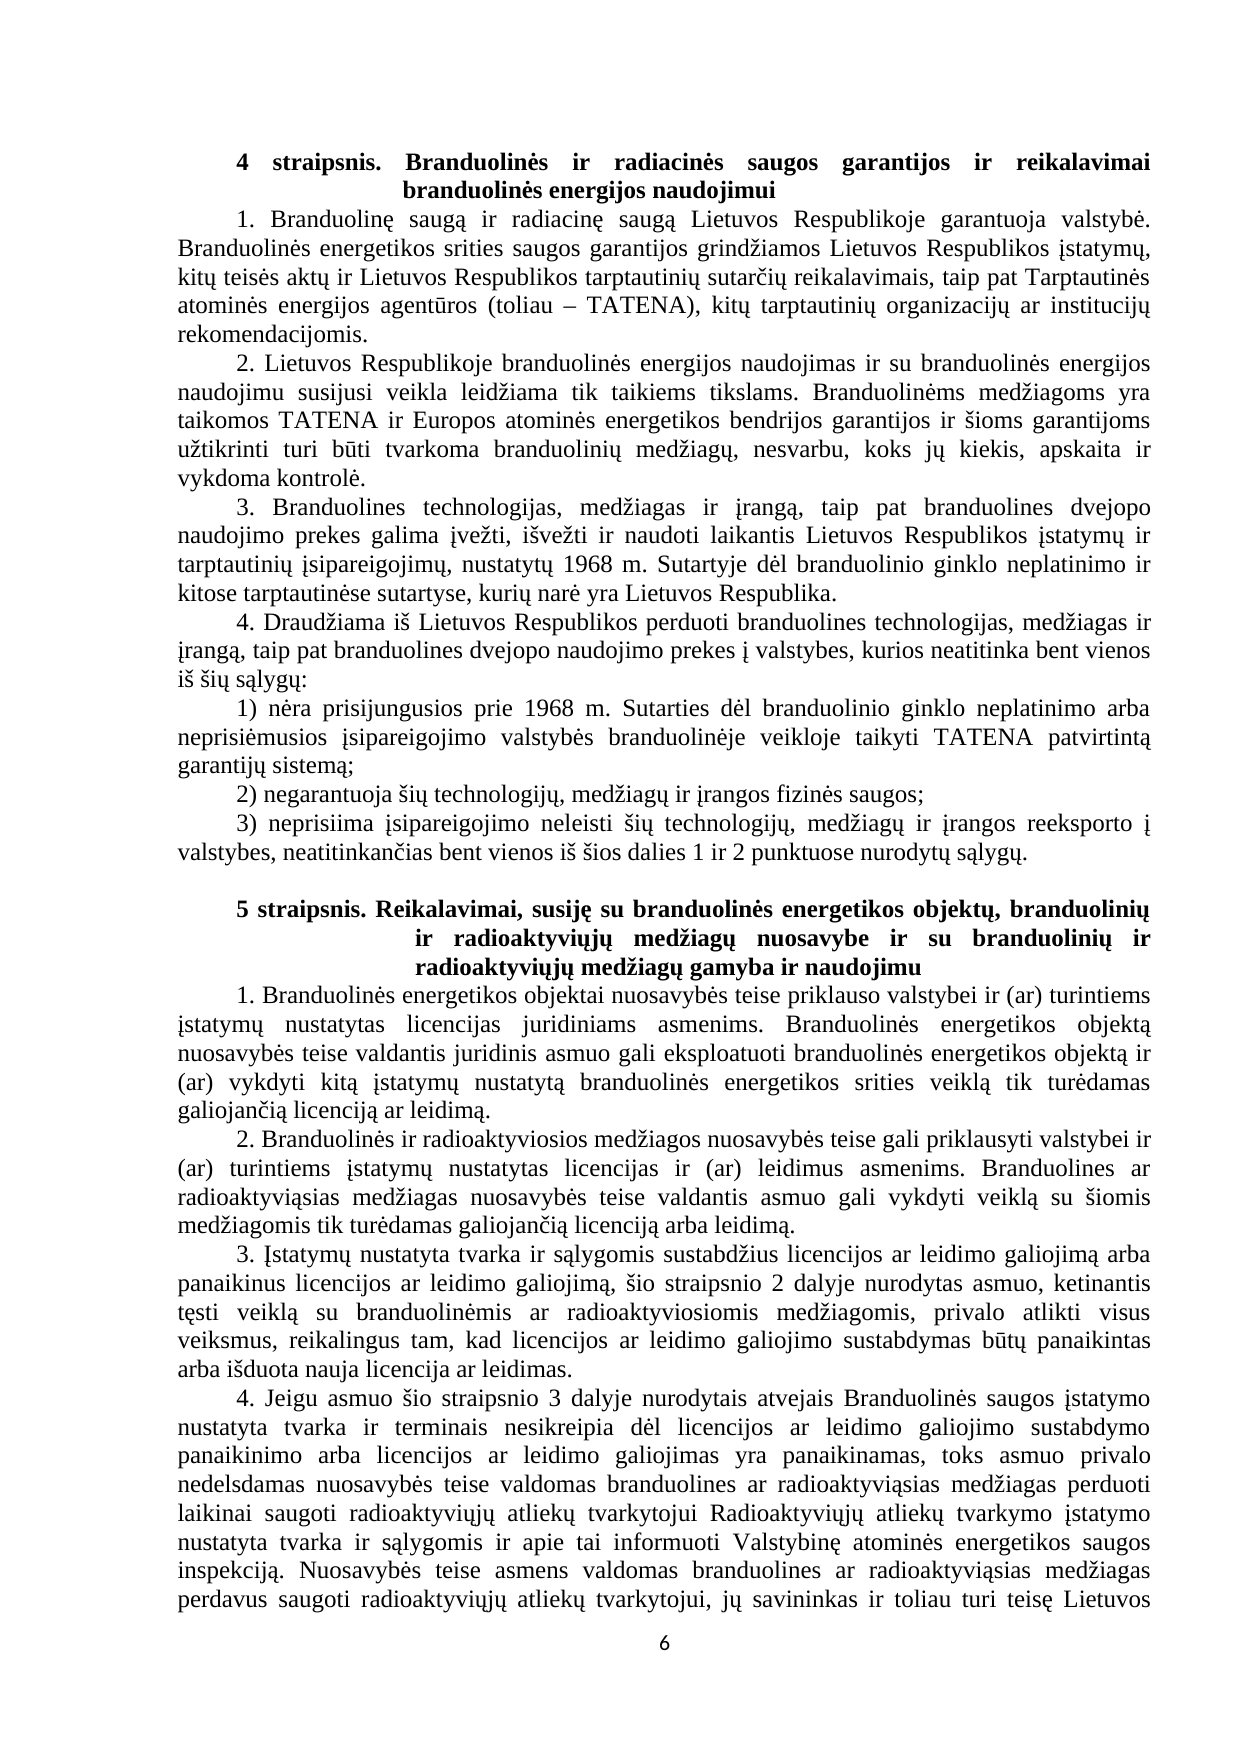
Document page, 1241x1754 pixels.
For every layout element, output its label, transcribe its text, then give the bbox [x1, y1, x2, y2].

text 3) neprisiima įsipareigojimo neleisti šių technologijų, medžiagų ir įrangos reeksporto į valstybes, neatitinkančias bent vienos iš šios dalies 1 ir 2 punktuose nurodytų sąlygų. [177, 808, 1152, 866]
text 5 straipsnis. Reikalavimai, susiję su branduolinės energetikos objektų, branduolinių ir radioaktyviųjų medžiagų nuosavybe ir su branduolinių ir radioaktyviųjų medžiagų gamyba ir naudojimu [236, 894, 1152, 981]
text 2) negarantuoja šių technologijų, medžiagų ir įrangos fizinės saugos; [177, 779, 1152, 808]
text 4. Jeigu asmuo šio straipsnio 3 dalyje nurodytais atvejais Branduolinės saugos įstatymo nustatyta tvarka ir terminais nesikreipia dėl licencijos ar leidimo galiojimo sustabdymo panaikinimo arba licencijos ar leidimo galiojimas yra panaikinamas, toks asmuo privalo nedelsdamas nuosavybės teise valdomas branduolines ar radioaktyviąsias medžiagas perduoti laikinai saugoti radioaktyviųjų atliekų tvarkytojui Radioaktyviųjų atliekų tvarkymo įstatymo nustatyta tvarka ir sąlygomis ir apie tai informuoti Valstybinę atominės energetikos saugos inspekciją. Nuosavybės teise asmens valdomas branduolines ar radioaktyviąsias medžiagas perdavus saugoti radioaktyviųjų atliekų tvarkytojui, jų savininkas ir toliau turi teisę Lietuvos [177, 1383, 1152, 1613]
text 1) nėra prisijungusios prie 1968 m. Sutarties dėl branduolinio ginklo neplatinimo arba neprisiėmusios įsipareigojimo valstybės branduolinėje veikloje taikyti TATENA patvirtintą garantijų sistemą; [177, 693, 1152, 779]
text 1. Branduolinę saugą ir radiacinę saugą Lietuvos Respublikoje garantuoja valstybė. Branduolinės energetikos srities saugos garantijos grindžiamos Lietuvos Respublikos įstatymų, kitų teisės aktų ir Lietuvos Respublikos tarptautinių sutarčių reikalavimais, taip pat Tarptautinės atominės energijos agentūros (toliau – TATENA), kitų tarptautinių organizacijų ar institucijų rekomendacijomis. [177, 204, 1152, 348]
text 4. Draudžiama iš Lietuvos Respublikos perduoti branduolines technologijas, medžiagas ir įrangą, taip pat branduolines dvejopo naudojimo prekes į valstybes, kurios neatitinka bent vienos iš šių sąlygų: [177, 607, 1152, 693]
text 1. Branduolinės energetikos objektai nuosavybės teise priklauso valstybei ir (ar) turintiems įstatymų nustatytas licencijas juridiniams asmenims. Branduolinės energetikos objektą nuosavybės teise valdantis juridinis asmuo gali eksploatuoti branduolinės energetikos objektą ir (ar) vykdyti kitą įstatymų nustatytą branduolinės energetikos srities veiklą tik turėdamas galiojančią licenciją ar leidimą. [177, 981, 1152, 1124]
text 2. Branduolinės ir radioaktyviosios medžiagos nuosavybės teise gali priklausyti valstybei ir (ar) turintiems įstatymų nustatytas licencijas ir (ar) leidimus asmenims. Branduolines ar radioaktyviąsias medžiagas nuosavybės teise valdantis asmuo gali vykdyti veiklą su šiomis medžiagomis tik turėdamas galiojančią licenciją arba leidimą. [177, 1124, 1152, 1239]
text 3. Įstatymų nustatyta tvarka ir sąlygomis sustabdžius licencijos ar leidimo galiojimą arba panaikinus licencijos ar leidimo galiojimą, šio straipsnio 2 dalyje nurodytas asmuo, ketinantis tęsti veiklą su branduolinėmis ar radioaktyviosiomis medžiagomis, privalo atlikti visus veiksmus, reikalingus tam, kad licencijos ar leidimo galiojimo sustabdymas būtų panaikintas arba išduota nauja licencija ar leidimas. [177, 1239, 1152, 1383]
text 3. Branduolines technologijas, medžiagas ir įrangą, taip pat branduolines dvejopo naudojimo prekes galima įvežti, išvežti ir naudoti laikantis Lietuvos Respublikos įstatymų ir tarptautinių įsipareigojimų, nustatytų 1968 m. Sutartyje dėl branduolinio ginklo neplatinimo ir kitose tarptautinėse sutartyse, kurių narė yra Lietuvos Respublika. [177, 492, 1152, 607]
text 4 straipsnis. Branduolinės ir radiacinės saugos garantijos ir reikalavimai branduolinės energijos naudojimui [236, 147, 1152, 204]
text 2. Lietuvos Respublikoje branduolinės energijos naudojimas ir su branduolinės energijos naudojimu susijusi veikla leidžiama tik taikiems tikslams. Branduolinėms medžiagoms yra taikomos TATENA ir Europos atominės energetikos bendrijos garantijos ir šioms garantijoms užtikrinti turi būti tvarkoma branduolinių medžiagų, nesvarbu, koks jų kiekis, apskaita ir vykdoma kontrolė. [177, 348, 1152, 492]
